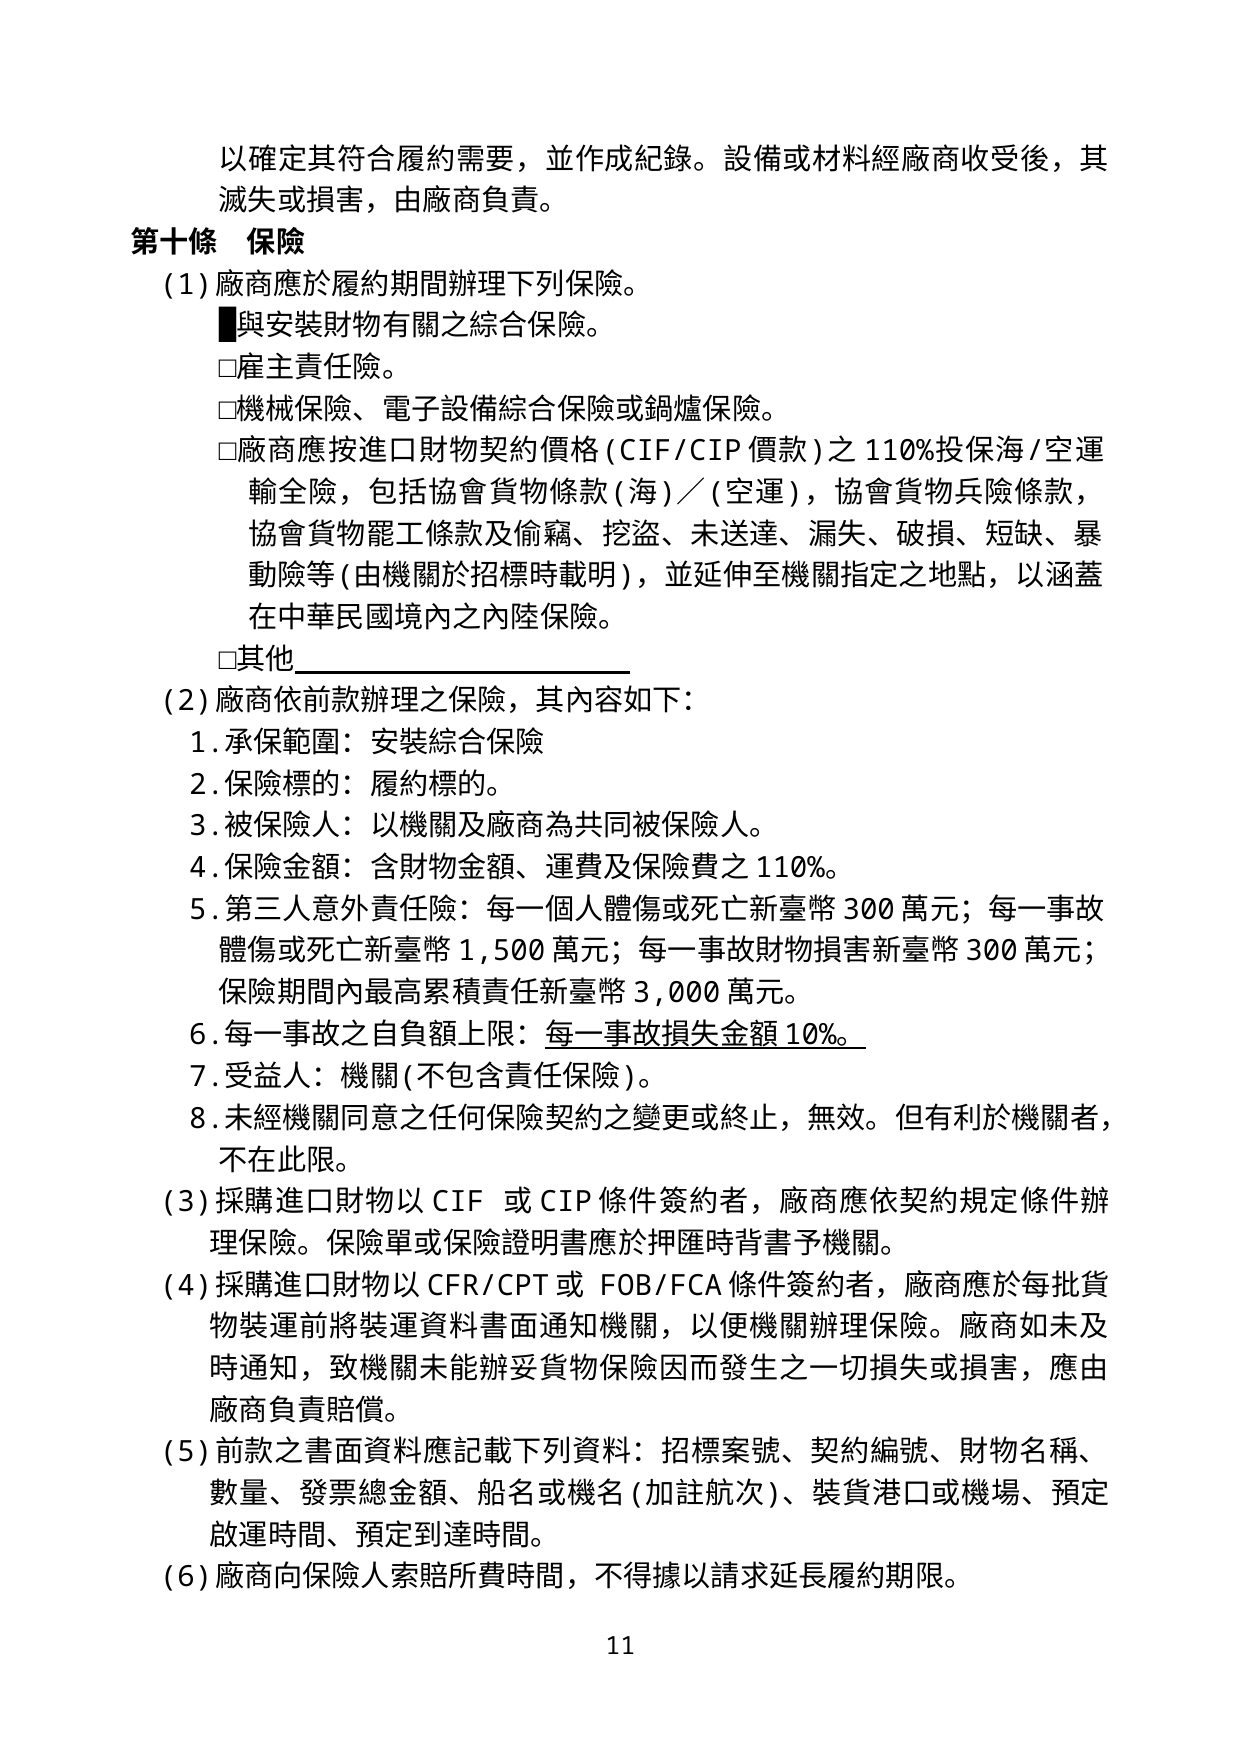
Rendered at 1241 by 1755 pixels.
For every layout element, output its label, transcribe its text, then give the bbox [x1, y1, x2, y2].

text 5.第三人意外責任險：每一個人體傷或死亡新臺幣300萬元；每一事故體傷或死亡新臺幣1,500萬元；每一事故財物損害新臺幣300萬元；保險期間內最高累積責任新臺幣3,000萬元。 [189, 886, 1110, 1011]
text 1.承保範圍：安裝綜合保險 [189, 719, 1110, 761]
text 3.被保險人：以機關及廠商為共同被保險人。 [189, 802, 1110, 844]
list 廠商依前款辦理之保險，其內容如下： [159, 677, 1110, 719]
text 7.受益人：機關(不包含責任保險)。 [189, 1053, 1110, 1095]
text 第十條 保險 [130, 219, 1110, 261]
text 2.保險標的：履約標的。 [189, 761, 1110, 802]
text █與安裝財物有關之綜合保險。 [218, 302, 1104, 344]
text □廠商應按進口財物契約價格(CIF/CIP價款)之110%投保海/空運輸全險，包括協會貨物條款(海)／(空運)，協會貨物兵險條款，協會貨物罷工條款及偷竊、挖盜、未送達、漏失、破損、短缺、暴動險等(由機關於招標時載明)，並延伸至機關指定之地點，以涵蓋在中華民國境內之內陸保險。 [218, 427, 1104, 636]
text 6.每一事故之自負額上限：每一事故損失金額10%。 [189, 1011, 1110, 1053]
text 以確定其符合履約需要，並作成紀錄。設備或材料經廠商收受後，其滅失或損害，由廠商負責。 [159, 136, 1110, 219]
text □機械保險、電子設備綜合保險或鍋爐保險。 [218, 386, 1104, 427]
list 廠商應於履約期間辦理下列保險。 [159, 261, 1110, 302]
text 4.保險金額：含財物金額、運費及保險費之110%。 [189, 844, 1110, 886]
list 採購進口財物以CFR/CPT或 FOB/FCA條件簽約者，廠商應於每批貨物裝運前將裝運資料書面通知機關，以便機關辦理保險。廠商如未及時通知，致機關未能辦妥貨物保險因而發生之一切損失或損害，應由廠商負責賠償。 [159, 1262, 1110, 1428]
text □其他 [218, 636, 1104, 677]
list 採購進口財物以CIF 或CIP條件簽約者，廠商應依契約規定條件辦理保險。保險單或保險證明書應於押匯時背書予機關。 [159, 1178, 1110, 1262]
list 廠商向保險人索賠所費時間，不得據以請求延長履約期限。 [159, 1553, 1110, 1595]
list 前款之書面資料應記載下列資料：招標案號、契約編號、財物名稱、數量、發票總金額、船名或機名(加註航次)、裝貨港口或機場、預定啟運時間、預定到達時間。 [159, 1428, 1110, 1553]
text 8.未經機關同意之任何保險契約之變更或終止，無效。但有利於機關者，不在此限。 [189, 1095, 1110, 1178]
text □雇主責任險。 [218, 344, 1104, 386]
